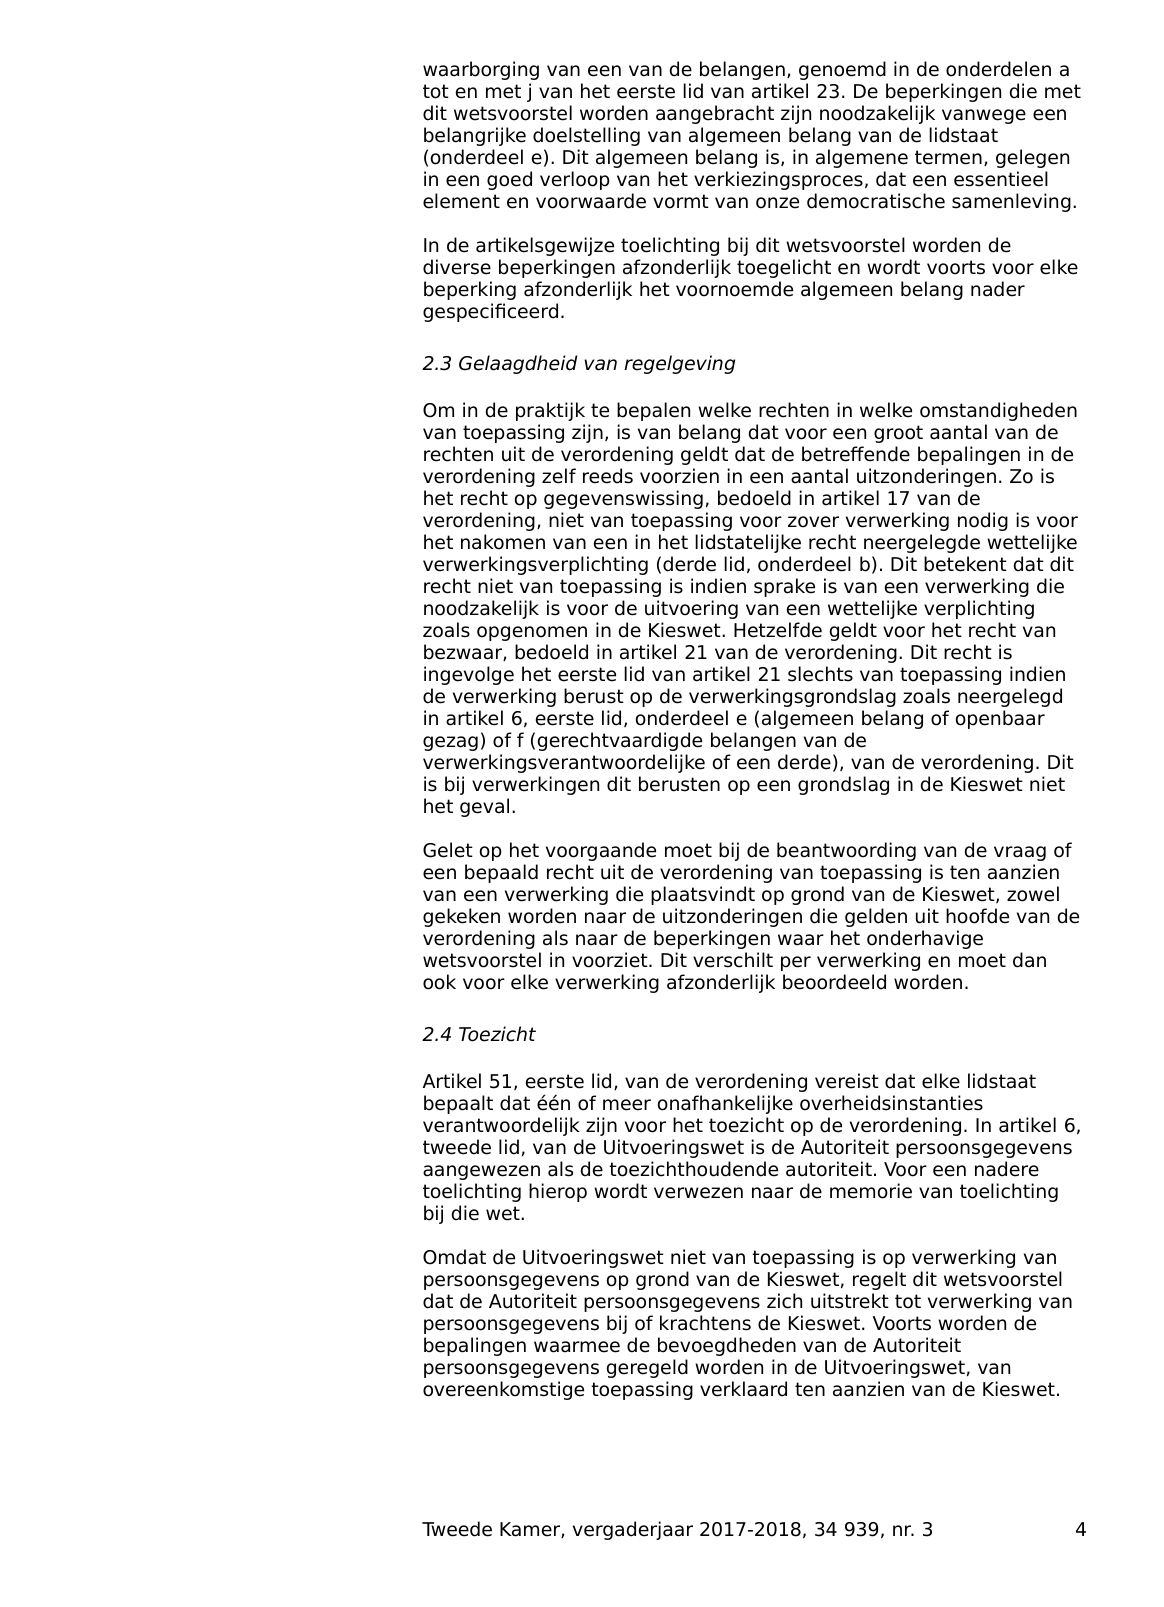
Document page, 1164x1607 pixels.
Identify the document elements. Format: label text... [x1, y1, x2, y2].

text Artikel 51, eerste lid, van de verordening vereist dat elke lidstaat bepaalt dat één of meer onafhankelijke overheidsinstanties verantwoordelijk zijn voor het toezicht op de verordening. In artikel 6, tweede lid, van de Uitvoeringswet is de Autoriteit persoonsgegevens aangewezen als de toezichthoudende autoriteit. Voor een nadere toelichting hierop wordt verwezen naar de memorie van toelichting bij die wet. [422, 1071, 1087, 1224]
text Om in de praktijk te bepalen welke rechten in welke omstandigheden van toepassing zijn, is van belang dat voor een groot aantal van de rechten uit de verordening geldt dat de betreffende bepalingen in de verordening zelf reeds voorzien in een aantal uitzonderingen. Zo is het recht op gegevenswissing, bedoeld in artikel 17 van de verordening, niet van toepassing voor zover verwerking nodig is voor het nakomen van een in het lidstatelijke recht neergelegde wettelijke verwerkingsverplichting (derde lid, onderdeel b). Dit betekent dat dit recht niet van toepassing is indien sprake is van een verwerking die noodzakelijk is voor de uitvoering van een wettelijke verplichting zoals opgenomen in de Kieswet. Hetzelfde geldt voor het recht van bezwaar, bedoeld in artikel 21 van de verordening. Dit recht is ingevolge het eerste lid van artikel 21 slechts van toepassing indien de verwerking berust op de verwerkingsgrondslag zoals neergelegd in artikel 6, eerste lid, onderdeel e (algemeen belang of openbaar gezag) of f (gerechtvaardigde belangen van de verwerkingsverantwoordelijke of een derde), van de verordening. Dit is bij verwerkingen dit berusten op een grondslag in de Kieswet niet het geval. [422, 400, 1087, 818]
text In de artikelsgewijze toelichting bij dit wetsvoorstel worden de diverse beperkingen afzonderlijk toegelicht en wordt voorts voor elke beperking afzonderlijk het voornoemde algemeen belang nader gespecificeerd. [422, 235, 1087, 323]
subtitle 2.3 Gelaagdheid van regelgeving [422, 353, 1087, 375]
subtitle 2.4 Toezicht [422, 1024, 1087, 1046]
text waarborging van een van de belangen, genoemd in de onderdelen a tot en met j van het eerste lid van artikel 23. De beperkingen die met dit wetsvoorstel worden aangebracht zijn noodzakelijk vanwege een belangrijke doelstelling van algemeen belang van de lidstaat (onderdeel e). Dit algemeen belang is, in algemene termen, gelegen in een goed verloop van het verkiezingsproces, dat een essentieel element en voorwaarde vormt van onze democratische samenleving. [422, 59, 1087, 213]
text Gelet op het voorgaande moet bij de beantwoording van de vraag of een bepaald recht uit de verordening van toepassing is ten aanzien van een verwerking die plaatsvindt op grond van de Kieswet, zowel gekeken worden naar de uitzonderingen die gelden uit hoofde van de verordening als naar de beperkingen waar het onderhavige wetsvoorstel in voorziet. Dit verschilt per verwerking en moet dan ook voor elke verwerking afzonderlijk beoordeeld worden. [422, 840, 1087, 994]
text Omdat de Uitvoeringswet niet van toepassing is op verwerking van persoonsgegevens op grond van de Kieswet, regelt dit wetsvoorstel dat de Autoriteit persoonsgegevens zich uitstrekt tot verwerking van persoonsgegevens bij of krachtens de Kieswet. Voorts worden de bepalingen waarmee de bevoegdheden van de Autoriteit persoonsgegevens geregeld worden in de Uitvoeringswet, van overeenkomstige toepassing verklaard ten aanzien van de Kieswet. [422, 1247, 1087, 1401]
